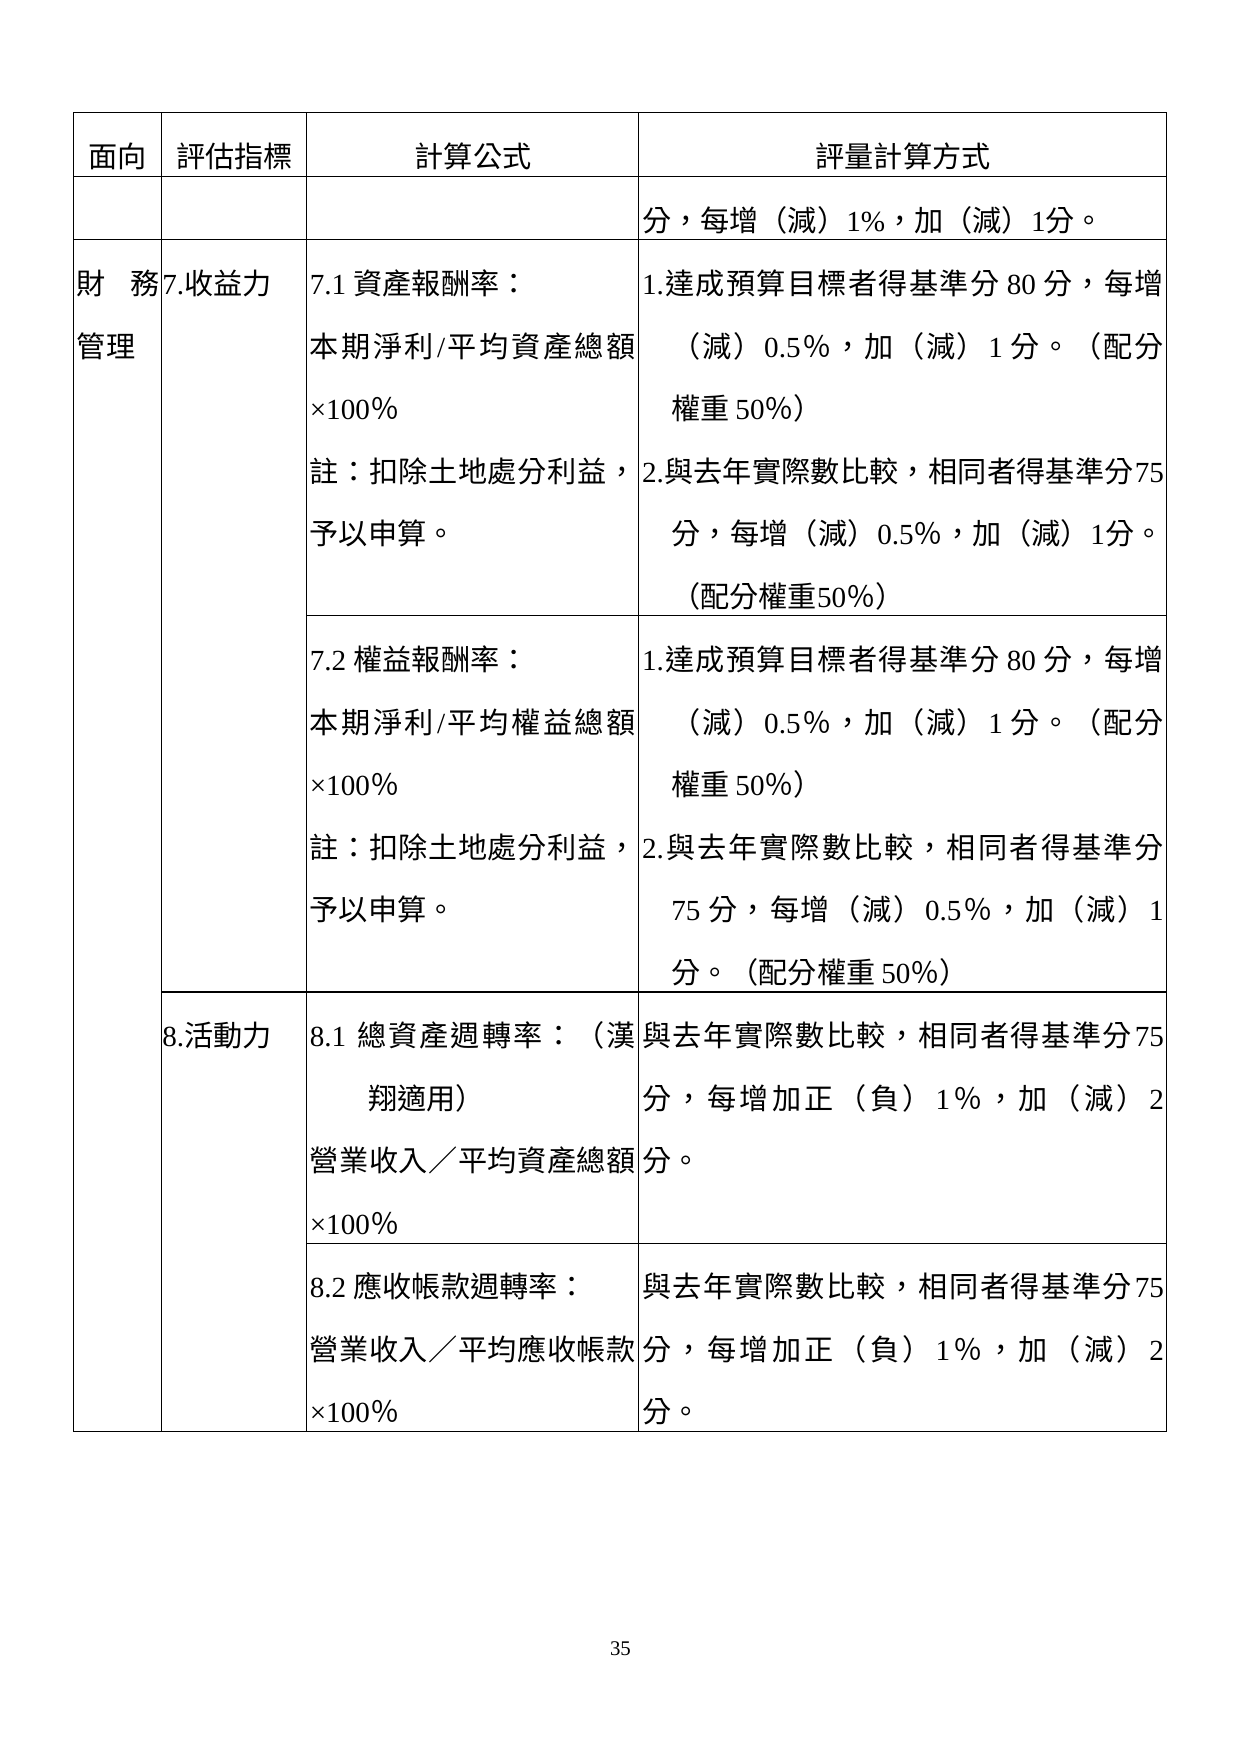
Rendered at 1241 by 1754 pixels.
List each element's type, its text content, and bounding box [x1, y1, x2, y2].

table_cell 財務管理 [74, 240, 161, 1431]
table_cell 1.達成預算目標者得基準分80分，每增（減）0.5％，加（減）1分。（配分權重50％） 2.與去年實際數比較，相同者得基準分75分，每增（減）0.5％，加（減）1分。（配分權重50％） [639, 240, 1166, 615]
table_cell 7.1 資產報酬率： 本期淨利/平均資產總額×100％ 註：扣除土地處分利益，予以申算。 [307, 240, 638, 615]
table_header 面向 [74, 113, 161, 176]
table_cell 7.2 權益報酬率： 本期淨利/平均權益總額×100％ 註：扣除土地處分利益，予以申算。 [307, 616, 638, 991]
table_cell 7.收益力 [162, 240, 306, 991]
table_header 評量計算方式 [639, 113, 1166, 176]
table_cell 與去年實際數比較，相同者得基準分75分，每增加正（負）1％，加（減）2分。 [639, 1244, 1166, 1431]
table_cell 8.2 應收帳款週轉率： 營業收入／平均應收帳款×100％ [307, 1244, 638, 1431]
table_cell 分，每增（減）1%，加（減）1分。 [639, 177, 1166, 239]
table_cell 與去年實際數比較，相同者得基準分75分，每增加正（負）1％，加（減）2分。 [639, 993, 1166, 1242]
table_cell 1.達成預算目標者得基準分80分，每增（減）0.5％，加（減）1分。（配分權重50％） 2.與去年實際數比較，相同者得基準分75分，每增（減）0.5％，加（減）1分。（配分權重50％） [639, 616, 1166, 991]
table_cell 8.活動力 [162, 993, 306, 1431]
table_header 評估指標 [162, 113, 306, 176]
table_cell 8.1 總資產週轉率：（漢翔適用） 營業收入／平均資產總額×100％ [307, 993, 638, 1242]
table_cell [307, 177, 638, 239]
table_cell [162, 177, 306, 239]
table_header 計算公式 [307, 113, 638, 176]
table_cell [74, 177, 161, 239]
